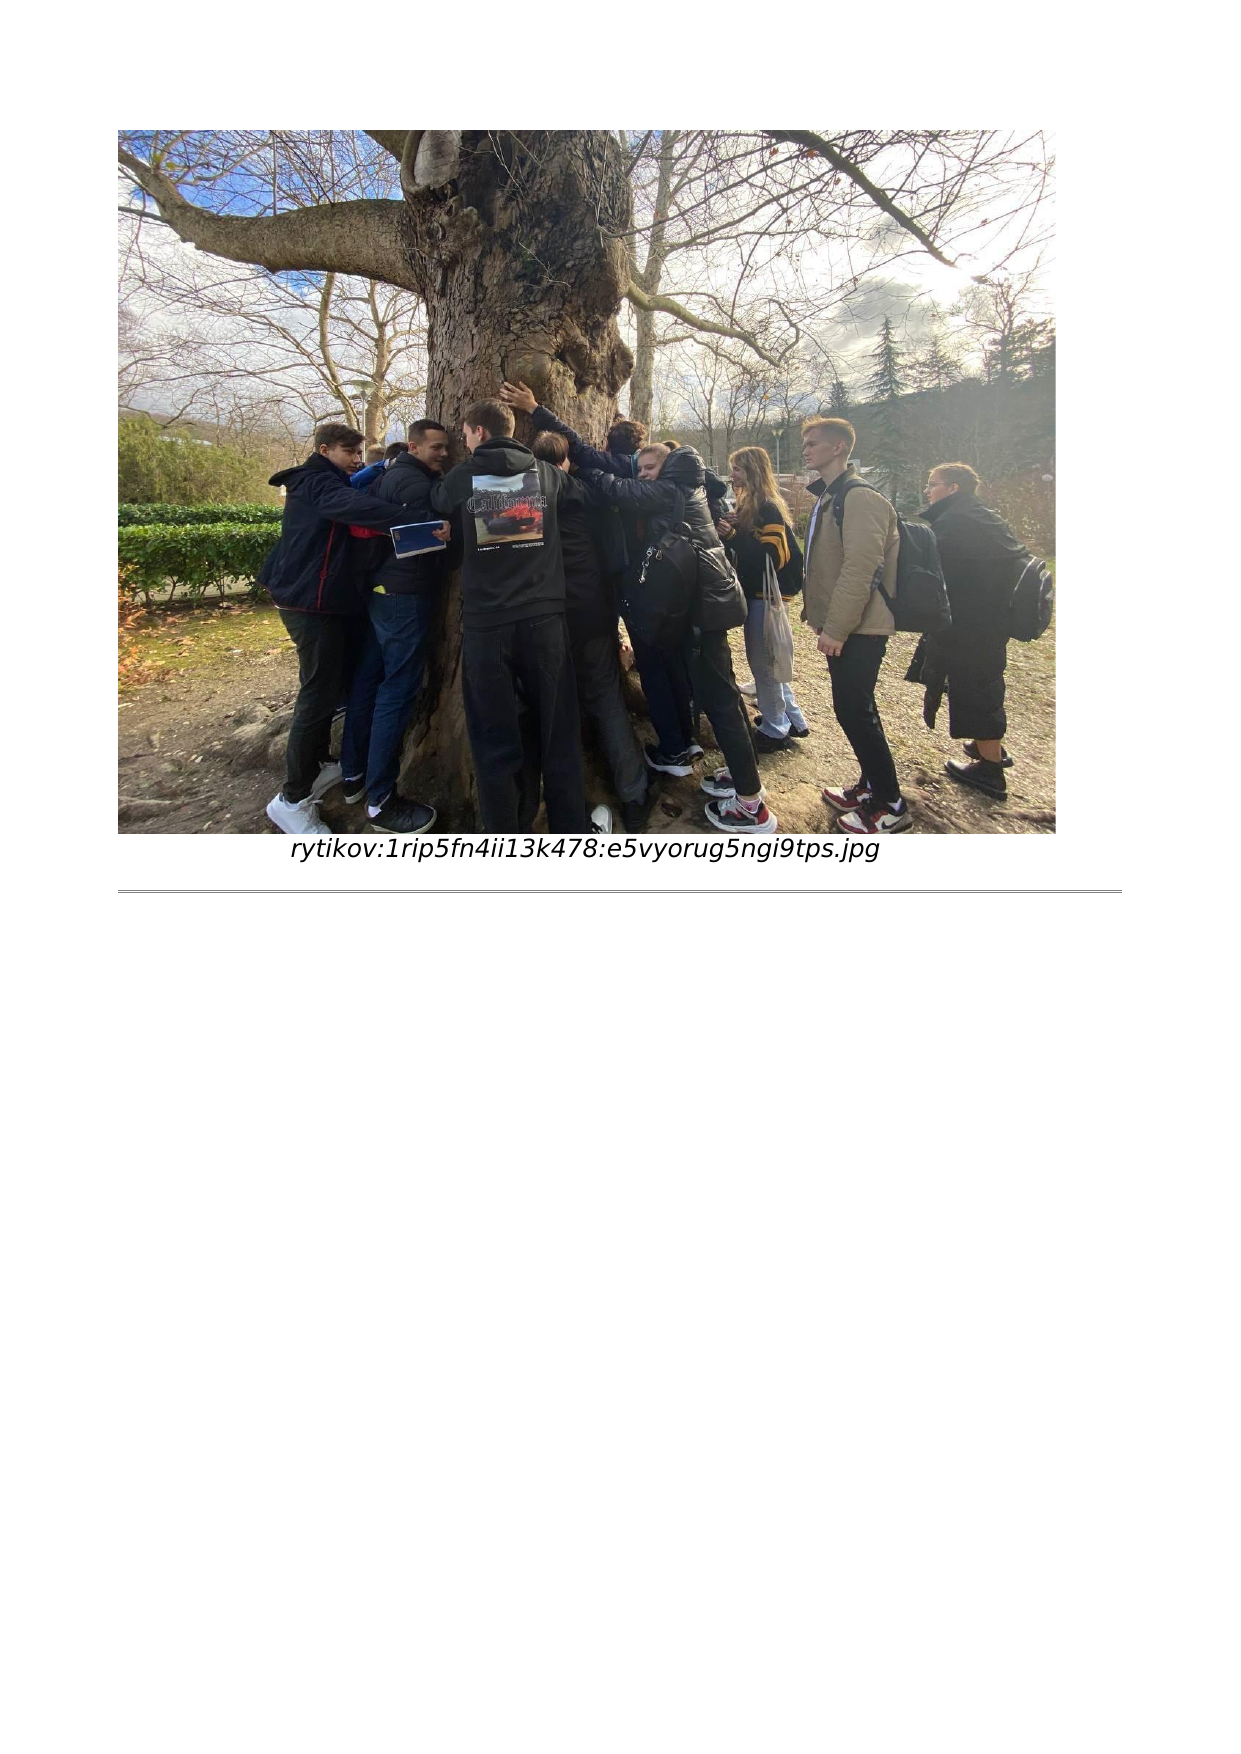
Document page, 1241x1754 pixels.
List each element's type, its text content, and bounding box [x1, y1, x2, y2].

text rytikov:1rip5fn4ii13k478:e5vyorug5ngi9tps.jpg [118, 834, 1056, 863]
picture [118, 130, 1056, 834]
